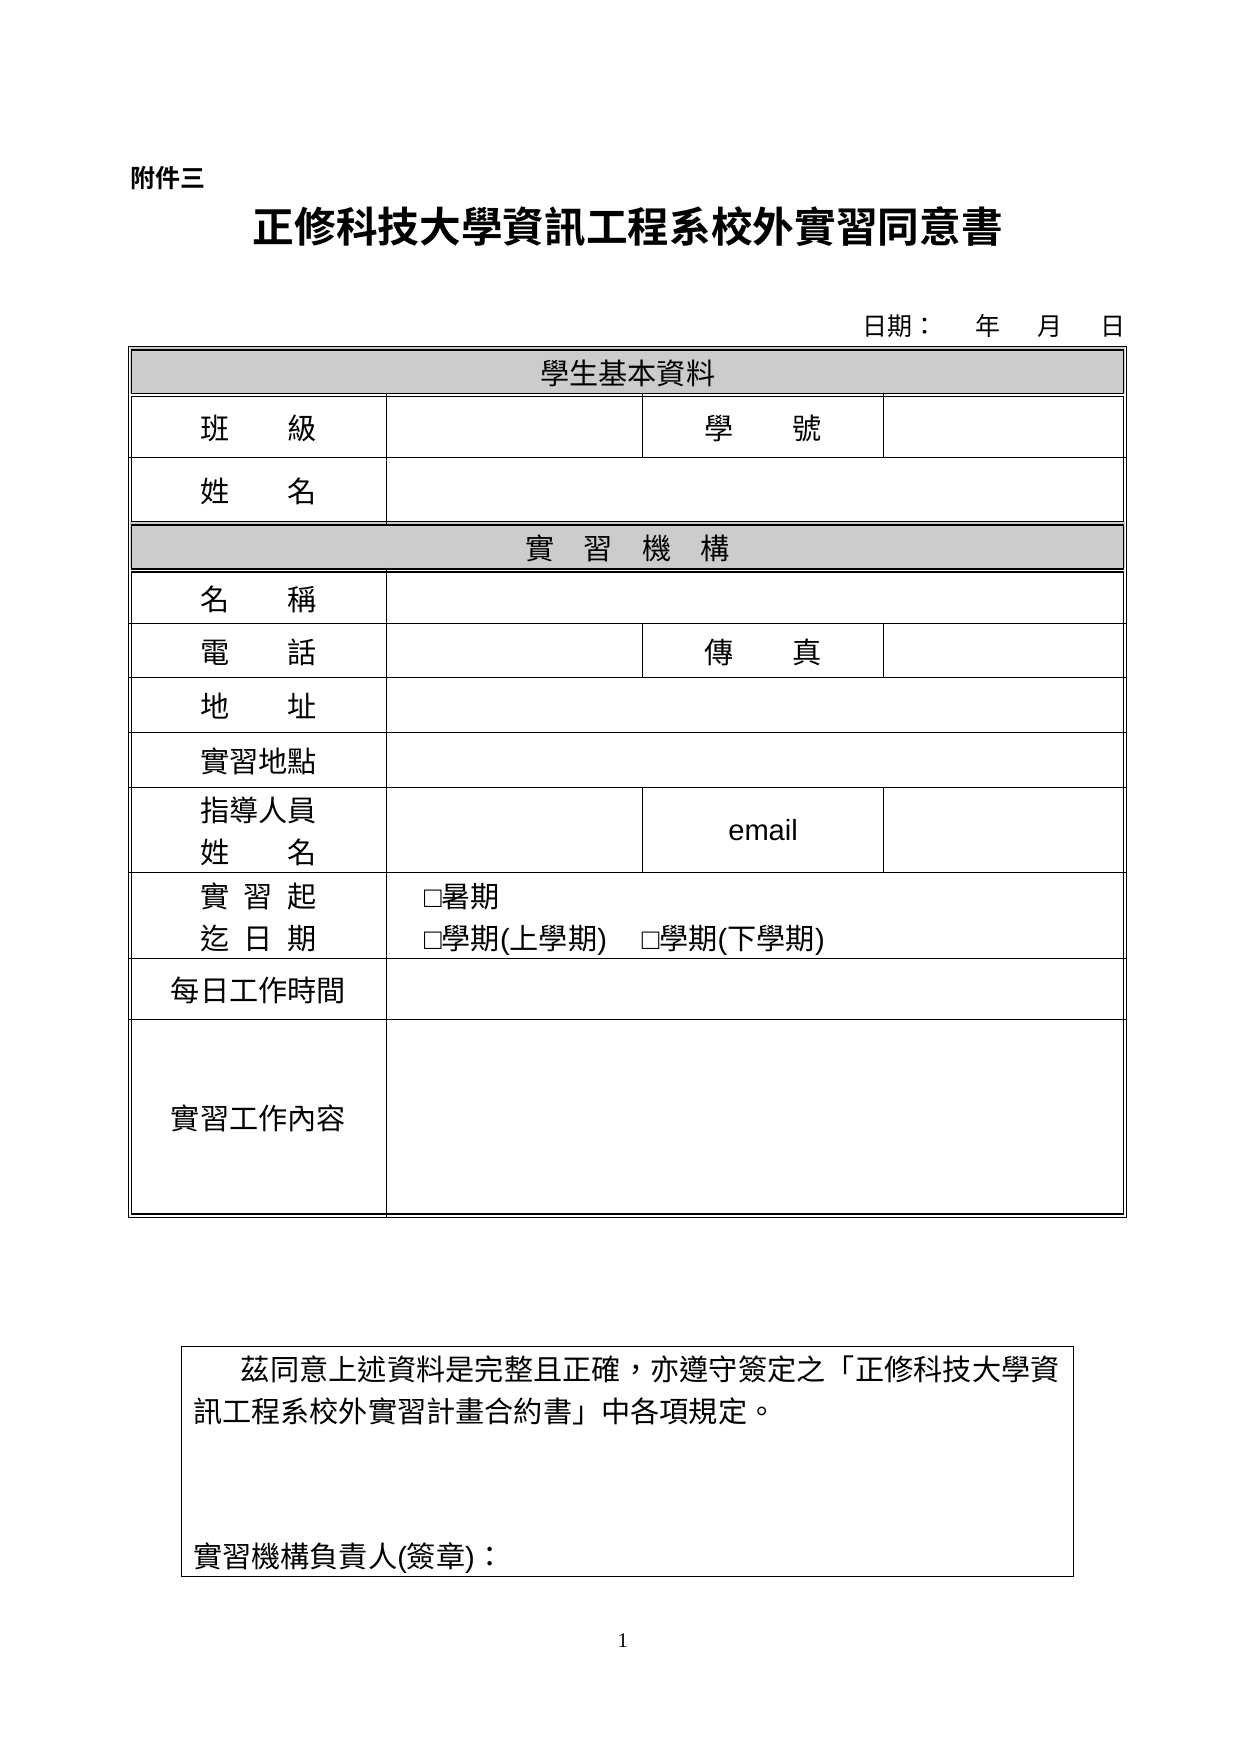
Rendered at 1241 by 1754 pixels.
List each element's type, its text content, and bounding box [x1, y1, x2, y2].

table_header 學生基本資料 [132, 351, 1123, 393]
text 正修科技大學資訊工程系校外實習同意書 [130, 194, 1125, 255]
text 附件三 [130, 158, 1125, 194]
table_cell [387, 788, 642, 872]
table_cell [387, 959, 1123, 1019]
table_cell [387, 573, 1123, 622]
table_cell [387, 397, 642, 457]
table_cell 班 級 [132, 397, 386, 457]
table_cell 實 習 起 迄 日 期 [132, 873, 386, 958]
table_cell 電 話 [132, 624, 386, 677]
table_header 茲同意上述資料是完整且正確，亦遵守簽定之「正修科技大學資訊工程系校外實習計畫合約書」中各項規定。 實習機構負責人(簽章)： [182, 1347, 1073, 1576]
table_cell 每日工作時間 [132, 959, 386, 1019]
table_cell [387, 1020, 1123, 1213]
table_cell [387, 624, 642, 677]
table_cell 實 習 機 構 [132, 526, 1123, 568]
table_cell [387, 678, 1123, 732]
text 日期： 年 月 日 [130, 283, 1125, 346]
table_cell [387, 733, 1123, 787]
table_cell 學 號 [643, 397, 883, 457]
table_cell 名 稱 [132, 573, 386, 622]
table_cell 指導人員 姓 名 [132, 788, 386, 872]
table_cell [884, 788, 1123, 872]
table_cell [884, 397, 1123, 457]
table_cell 實習地點 [132, 733, 386, 787]
table_cell 實習工作內容 [132, 1020, 386, 1213]
table_cell email [643, 788, 883, 872]
table_cell [387, 458, 1123, 521]
table_cell □暑期 □學期(上學期) □學期(下學期) [387, 873, 1123, 958]
table_cell 地 址 [132, 678, 386, 732]
table_cell 姓 名 [132, 458, 386, 521]
table_cell 傳 真 [643, 624, 883, 677]
table_cell [884, 624, 1123, 677]
